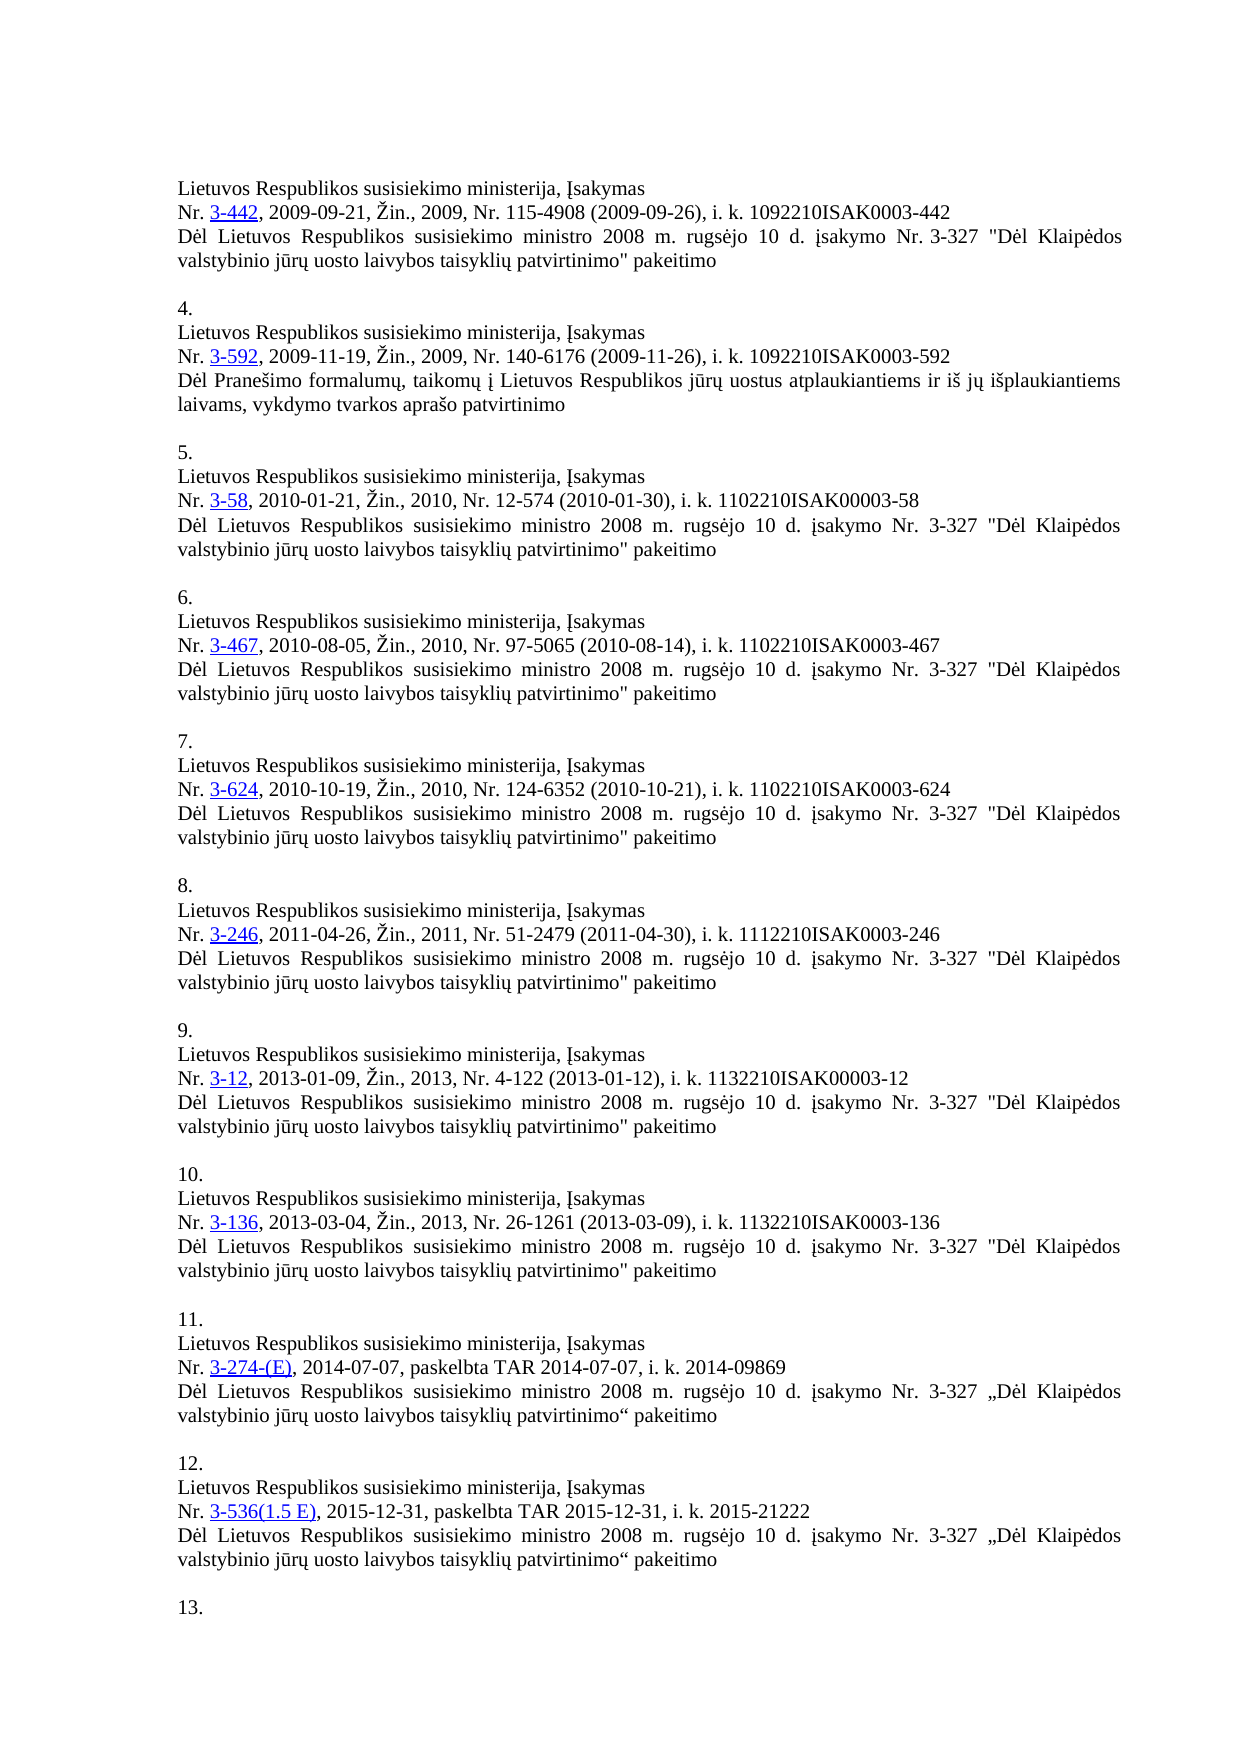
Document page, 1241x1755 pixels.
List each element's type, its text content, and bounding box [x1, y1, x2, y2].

text Lietuvos Respublikos susisiekimo ministerija, Įsakymas [177, 1186, 1122, 1210]
text 11. [177, 1307, 1122, 1331]
text Lietuvos Respublikos susisiekimo ministerija, Įsakymas [177, 1042, 1122, 1066]
text Lietuvos Respublikos susisiekimo ministerija, Įsakymas [177, 320, 1122, 344]
text Nr. 3-592, 2009-11-19, Žin., 2009, Nr. 140-6176 (2009-11-26), i. k. 1092210ISAK0003-592 [177, 344, 1122, 368]
text Lietuvos Respublikos susisiekimo ministerija, Įsakymas [177, 753, 1122, 777]
text Dėl Lietuvos Respublikos susisiekimo ministro 2008 m. rugsėjo 10 d. įsakymo Nr. 3-327 „Dėl Klaipėdos valstybinio jūrų uosto laivybos taisyklių patvirtinimo“ pakeitimo [177, 1379, 1122, 1427]
text Lietuvos Respublikos susisiekimo ministerija, Įsakymas [177, 1331, 1122, 1355]
text 7. [177, 729, 1122, 753]
text Nr. 3-246, 2011-04-26, Žin., 2011, Nr. 51-2479 (2011-04-30), i. k. 1112210ISAK0003-246 [177, 922, 1122, 946]
text Lietuvos Respublikos susisiekimo ministerija, Įsakymas [177, 464, 1122, 488]
text 5. [177, 440, 1122, 464]
text Lietuvos Respublikos susisiekimo ministerija, Įsakymas [177, 1475, 1122, 1499]
text Nr. 3-274-(E), 2014-07-07, paskelbta TAR 2014-07-07, i. k. 2014-09869 [177, 1355, 1122, 1379]
text Nr. 3-536(1.5 E), 2015-12-31, paskelbta TAR 2015-12-31, i. k. 2015-21222 [177, 1499, 1122, 1523]
text Dėl Lietuvos Respublikos susisiekimo ministro 2008 m. rugsėjo 10 d. įsakymo Nr. 3-327 "Dėl Klaipėdos valstybinio jūrų uosto laivybos taisyklių patvirtinimo" pakeitimo [177, 801, 1122, 849]
text Nr. 3-12, 2013-01-09, Žin., 2013, Nr. 4-122 (2013-01-12), i. k. 1132210ISAK00003-12 [177, 1066, 1122, 1090]
text Dėl Lietuvos Respublikos susisiekimo ministro 2008 m. rugsėjo 10 d. įsakymo Nr. 3-327 "Dėl Klaipėdos valstybinio jūrų uosto laivybos taisyklių patvirtinimo" pakeitimo [177, 946, 1122, 994]
text Nr. 3-467, 2010-08-05, Žin., 2010, Nr. 97-5065 (2010-08-14), i. k. 1102210ISAK0003-467 [177, 633, 1122, 657]
text Nr. 3-58, 2010-01-21, Žin., 2010, Nr. 12-574 (2010-01-30), i. k. 1102210ISAK00003-58 [177, 488, 1122, 512]
text Dėl Pranešimo formalumų, taikomų į Lietuvos Respublikos jūrų uostus atplaukiantiems ir iš jų išplaukiantiems laivams, vykdymo tvarkos aprašo patvirtinimo [177, 368, 1122, 416]
text Dėl Lietuvos Respublikos susisiekimo ministro 2008 m. rugsėjo 10 d. įsakymo Nr. 3-327 „Dėl Klaipėdos valstybinio jūrų uosto laivybos taisyklių patvirtinimo“ pakeitimo [177, 1523, 1122, 1571]
text Dėl Lietuvos Respublikos susisiekimo ministro 2008 m. rugsėjo 10 d. įsakymo Nr. 3-327 "Dėl Klaipėdos valstybinio jūrų uosto laivybos taisyklių patvirtinimo" pakeitimo [177, 657, 1122, 705]
text Dėl Lietuvos Respublikos susisiekimo ministro 2008 m. rugsėjo 10 d. įsakymo Nr. 3-327 "Dėl Klaipėdos valstybinio jūrų uosto laivybos taisyklių patvirtinimo" pakeitimo [177, 224, 1122, 272]
text Lietuvos Respublikos susisiekimo ministerija, Įsakymas [177, 609, 1122, 633]
text Nr. 3-442, 2009-09-21, Žin., 2009, Nr. 115-4908 (2009-09-26), i. k. 1092210ISAK0003-442 [177, 200, 1122, 224]
text 4. [177, 296, 1122, 320]
text Lietuvos Respublikos susisiekimo ministerija, Įsakymas [177, 897, 1122, 922]
text Dėl Lietuvos Respublikos susisiekimo ministro 2008 m. rugsėjo 10 d. įsakymo Nr. 3-327 "Dėl Klaipėdos valstybinio jūrų uosto laivybos taisyklių patvirtinimo" pakeitimo [177, 1090, 1122, 1138]
text 6. [177, 585, 1122, 609]
text Dėl Lietuvos Respublikos susisiekimo ministro 2008 m. rugsėjo 10 d. įsakymo Nr. 3-327 "Dėl Klaipėdos valstybinio jūrų uosto laivybos taisyklių patvirtinimo" pakeitimo [177, 512, 1122, 561]
text 9. [177, 1018, 1122, 1042]
text Dėl Lietuvos Respublikos susisiekimo ministro 2008 m. rugsėjo 10 d. įsakymo Nr. 3-327 "Dėl Klaipėdos valstybinio jūrų uosto laivybos taisyklių patvirtinimo" pakeitimo [177, 1234, 1122, 1282]
text 8. [177, 873, 1122, 897]
text Nr. 3-624, 2010-10-19, Žin., 2010, Nr. 124-6352 (2010-10-21), i. k. 1102210ISAK0003-624 [177, 777, 1122, 801]
text 13. [177, 1595, 1122, 1619]
text 10. [177, 1162, 1122, 1186]
text Nr. 3-136, 2013-03-04, Žin., 2013, Nr. 26-1261 (2013-03-09), i. k. 1132210ISAK0003-136 [177, 1210, 1122, 1234]
text Lietuvos Respublikos susisiekimo ministerija, Įsakymas [177, 176, 1122, 200]
text 12. [177, 1451, 1122, 1475]
